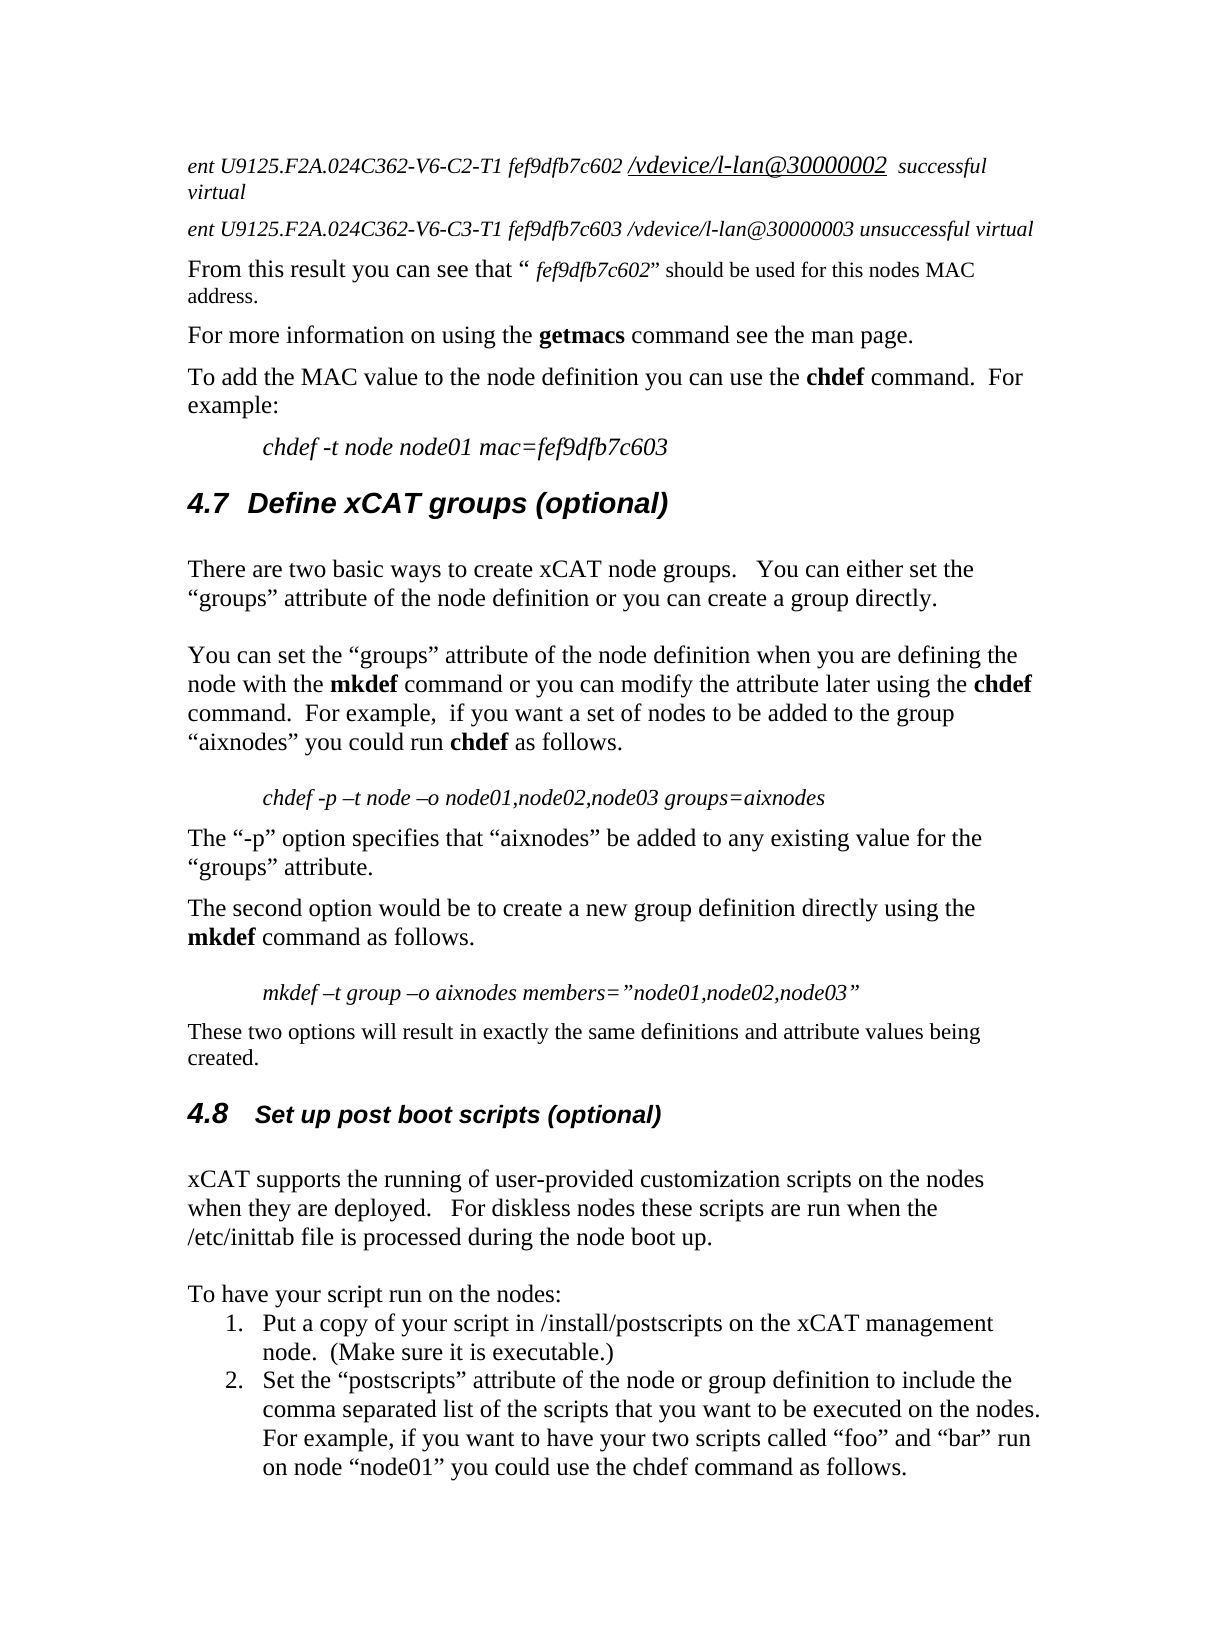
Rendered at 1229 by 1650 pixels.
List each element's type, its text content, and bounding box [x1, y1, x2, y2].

subtitle Set up post boot scripts (optional) [187, 1096, 1041, 1129]
subtitle Define xCAT groups (optional) [187, 486, 1041, 519]
text These two options will result in exactly the same definitions and attribute values being created. [187, 1018, 1041, 1071]
text chdef -p –t node –o node01,node02,node03 groups=aixnodes [187, 784, 1041, 811]
text chdef -t node node01 mac=fef9dfb7c603 [187, 432, 1041, 461]
text For more information on using the getmacs command see the man page. [187, 321, 1041, 349]
list The second option would be to create a new group definition directly using the mkdef command as follows. [150, 893, 1041, 951]
text ent U9125.F2A.024C362-V6-C3-T1 fef9dfb7c603 /vdevice/l-lan@30000003 unsuccessful virtual [187, 216, 1041, 242]
text To have your script run on the nodes: [187, 1279, 1041, 1308]
text xCAT supports the running of user-provided customization scripts on the nodes when they are deployed. For diskless nodes these scripts are run when the /etc/inittab file is processed during the node boot up. [187, 1164, 1041, 1251]
text mkdef –t group –o aixnodes members=”node01,node02,node03” [187, 979, 1041, 1006]
list You can set the “groups” attribute of the node definition when you are defining the node with the mkdef command or you can modify the attribute later using the chdef command. For example, if you want a set of nodes to be added to the group “aixnodes” you could run chdef as follows. [187, 640, 1041, 755]
list Put a copy of your script in /install/postscripts on the xCAT management node. (Make sure it is executable.) [225, 1308, 1041, 1366]
list Set the “postscripts” attribute of the node or group definition to include the comma separated list of the scripts that you want to be executed on the nodes. For example, if you want to have your two scripts called “foo” and “bar” run on node “node01” you could use the chdef command as follows. [225, 1366, 1041, 1481]
list There are two basic ways to create xCAT node groups. You can either set the “groups” attribute of the node definition or you can create a group directly. [150, 554, 1041, 612]
text The “-p” option specifies that “aixnodes” be added to any existing value for the “groups” attribute. [187, 823, 1041, 881]
text ent U9125.F2A.024C362-V6-C2-T1 fef9dfb7c602 /vdevice/l-lan@30000002 successful virtual [187, 150, 1041, 204]
text From this result you can see that “ fef9dfb7c602” should be used for this nodes MAC address. [187, 254, 1041, 308]
text To add the MAC value to the node definition you can use the chdef command. For example: [187, 362, 1041, 419]
